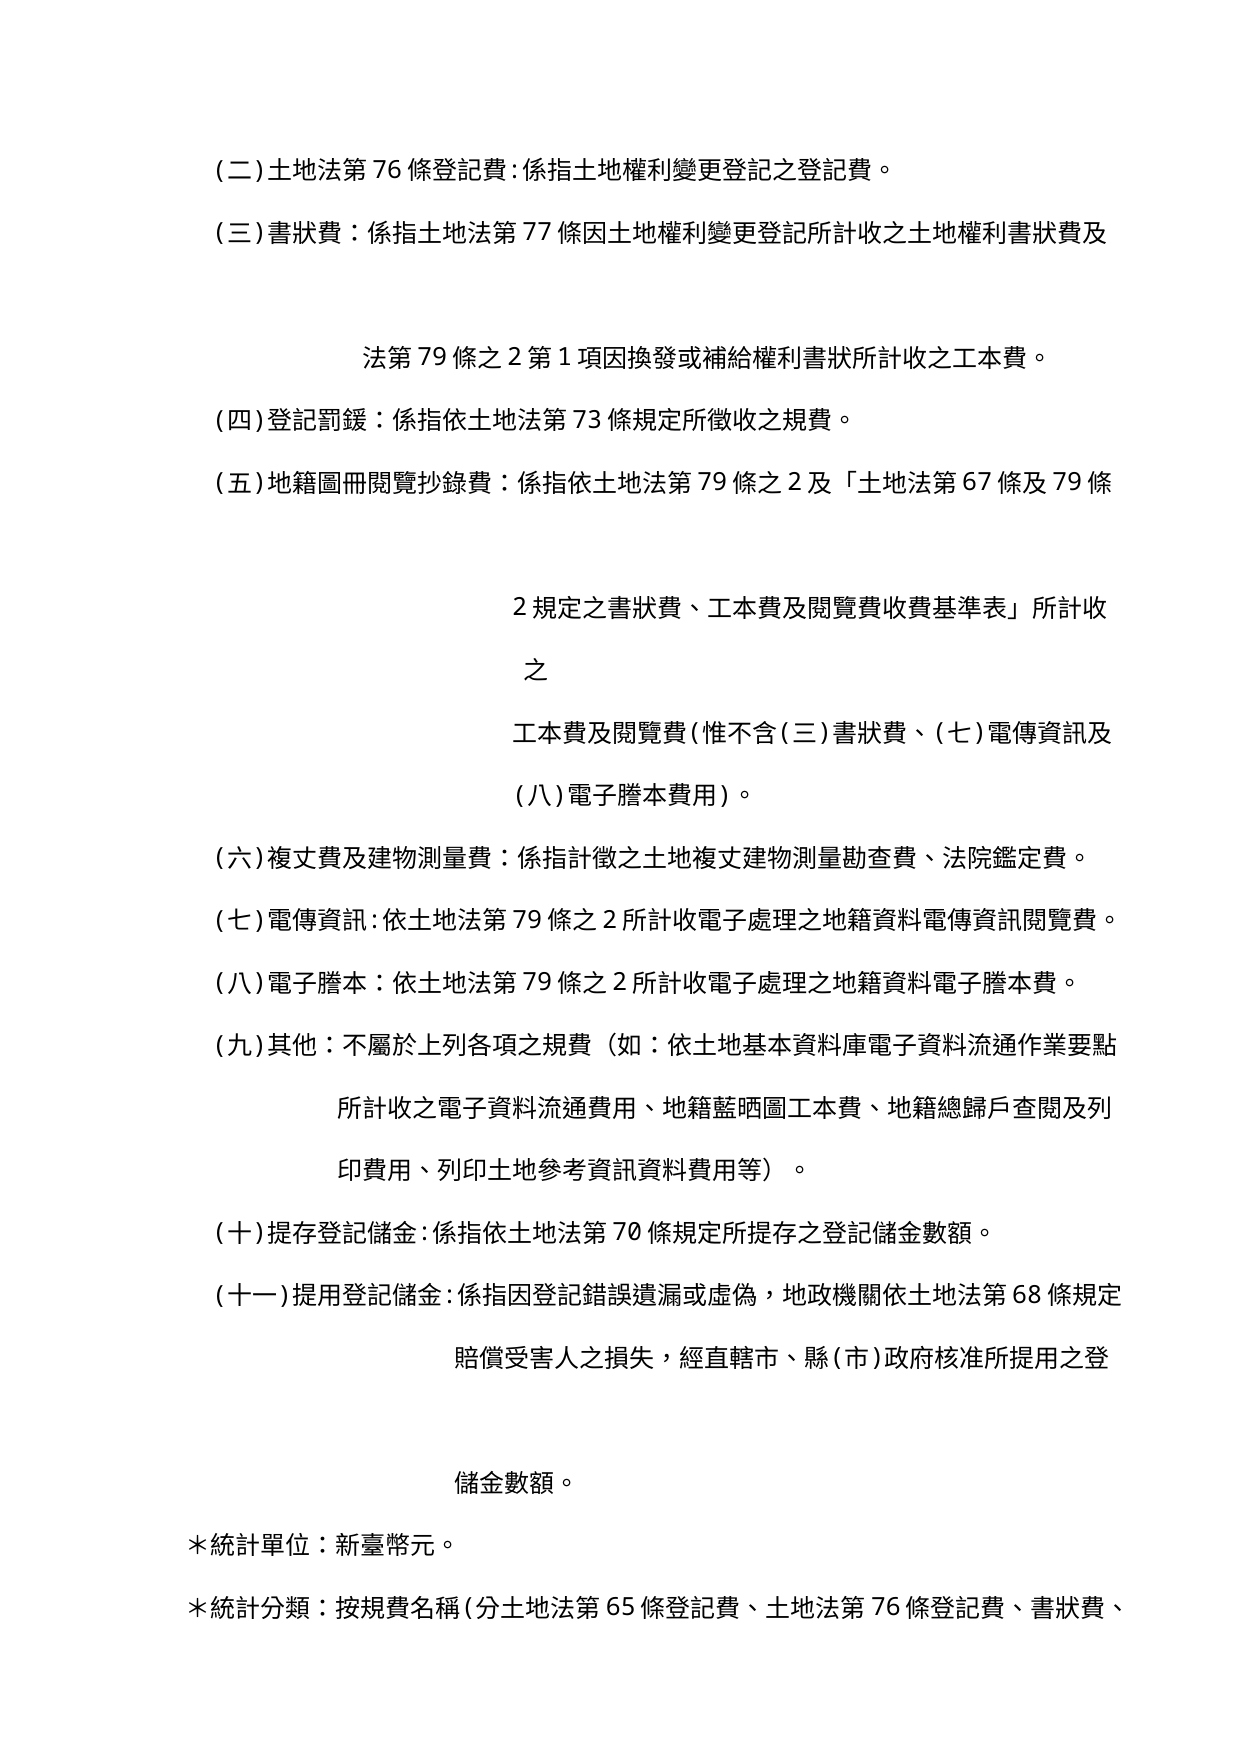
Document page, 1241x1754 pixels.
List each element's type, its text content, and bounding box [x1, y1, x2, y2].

table_cell (一)土地法第65條登記費：係指土地總登記（第一次登記）之登記費。 (二)土地法第76條登記費:係指土地權利變更登記之登記費。 (三)書狀費：係指土地法第77條因土地權利變更登記所計收之土地權利書狀費及同 法第79條之2第1項因換發或補給權利書狀所計收之工本費。 (四)登記罰鍰：係指依土地法第73條規定所徵收之規費。 (五)地籍圖冊閱覽抄錄費：係指依土地法第79條之2及「土地法第67條及79條之 2規定之書狀費、工本費及閱覽費收費基準表」所計收之 工本費及閱覽費(惟不含(三)書狀費、(七)電傳資訊及 (八)電子謄本費用)。 (六)複丈費及建物測量費：係指計徵之土地複丈建物測量勘查費、法院鑑定費。 (七)電傳資訊:依土地法第79條之2所計收電子處理之地籍資料電傳資訊閱覽費。 (八)電子謄本：依土地法第79條之2所計收電子處理之地籍資料電子謄本費。 (九)其他：不屬於上列各項之規費（如：依土地基本資料庫電子資料流通作業要點 所計收之電子資料流通費用、地籍藍晒圖工本費、地籍總歸戶查閱及列 印費用、列印土地參考資訊資料費用等）。 (十)提存登記儲金:係指依土地法第70條規定所提存之登記儲金數額。 (十一)提用登記儲金:係指因登記錯誤遺漏或虛偽，地政機關依土地法第68條規定 賠償受害人之損失，經直轄市、縣(市)政府核准所提用之登記 儲金數額。 [129, 127, 1142, 1502]
table_cell ＊統計單位：新臺幣元。 ＊統計分類：按規費名稱(分土地法第65條登記費、土地法第76條登記費、書狀費、 [129, 1502, 1142, 1627]
